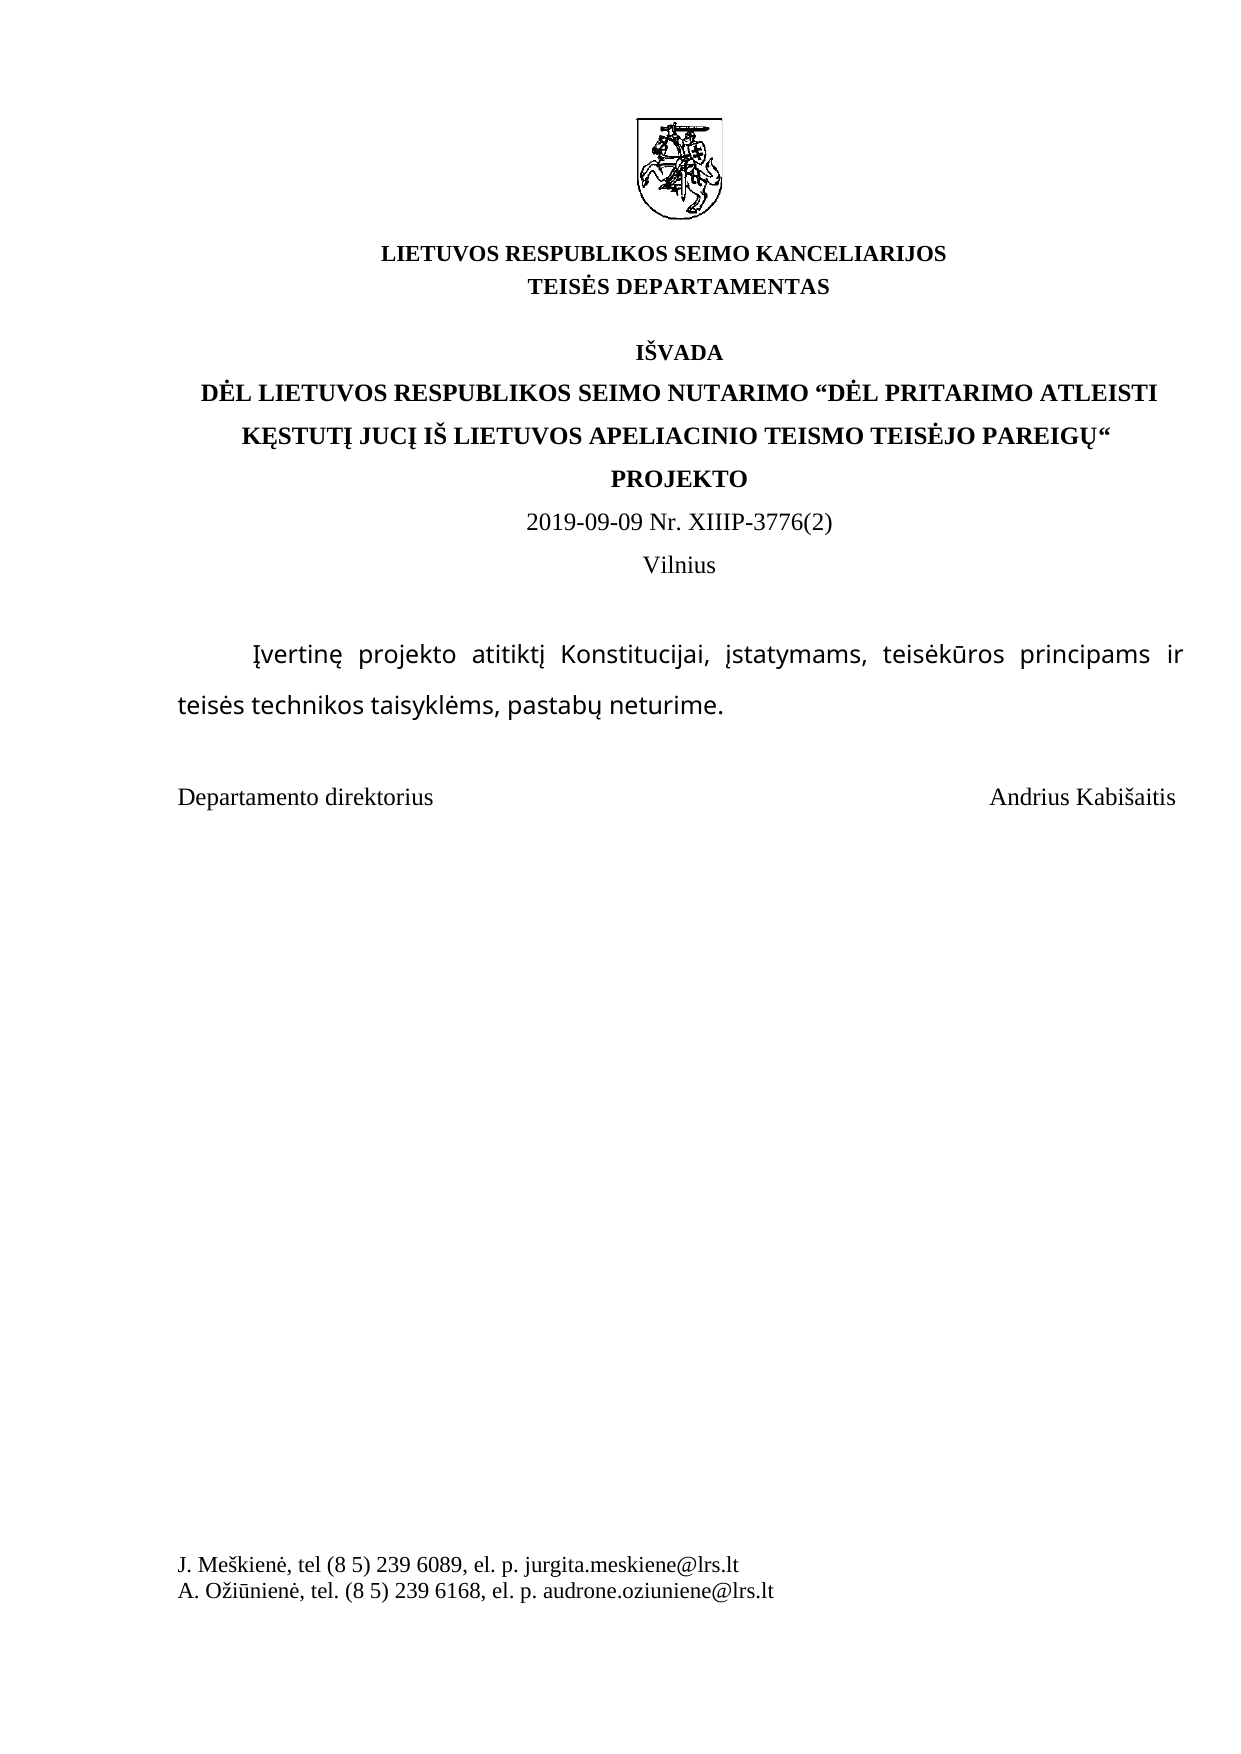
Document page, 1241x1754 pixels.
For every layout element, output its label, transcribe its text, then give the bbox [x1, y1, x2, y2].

text 2019-09-09 Nr. XIIIP-3776(2) [177, 507, 1181, 536]
text LIETUVOS RESPUBLIKOS SEIMO KANCELIARIJOS [177, 240, 1151, 267]
text J. Meškienė, tel (8 5) 239 6089, el. p. jurgita.meskiene@lrs.lt [177, 1551, 1181, 1577]
text A. Ožiūnienė, tel. (8 5) 239 6168, el. p. audrone.oziuniene@lrs.lt [177, 1577, 1177, 1604]
text IŠVADA [177, 339, 1181, 365]
text Departamento direktorius Andrius Kabišaitis [177, 782, 1181, 811]
text DĖL LIETUVOS RESPUBLIKOS SEIMO NUTARIMO “DĖL PRITARIMO ATLEISTI KĘSTUTĮ JUCĮ IŠ LIETUVOS APELIACINIO TEISMO TEISĖJO PAREIGŲ“ [177, 378, 1181, 450]
text Vilnius [177, 551, 1181, 579]
text Įvertinę projekto atitiktį Konstitucijai, įstatymams, teisėkūros principams ir teisės technikos taisyklėms, pastabų neturime. [177, 637, 1183, 722]
text TEISĖS DEPARTAMENTAS [177, 273, 1180, 299]
text PROJEKTO [177, 464, 1181, 493]
